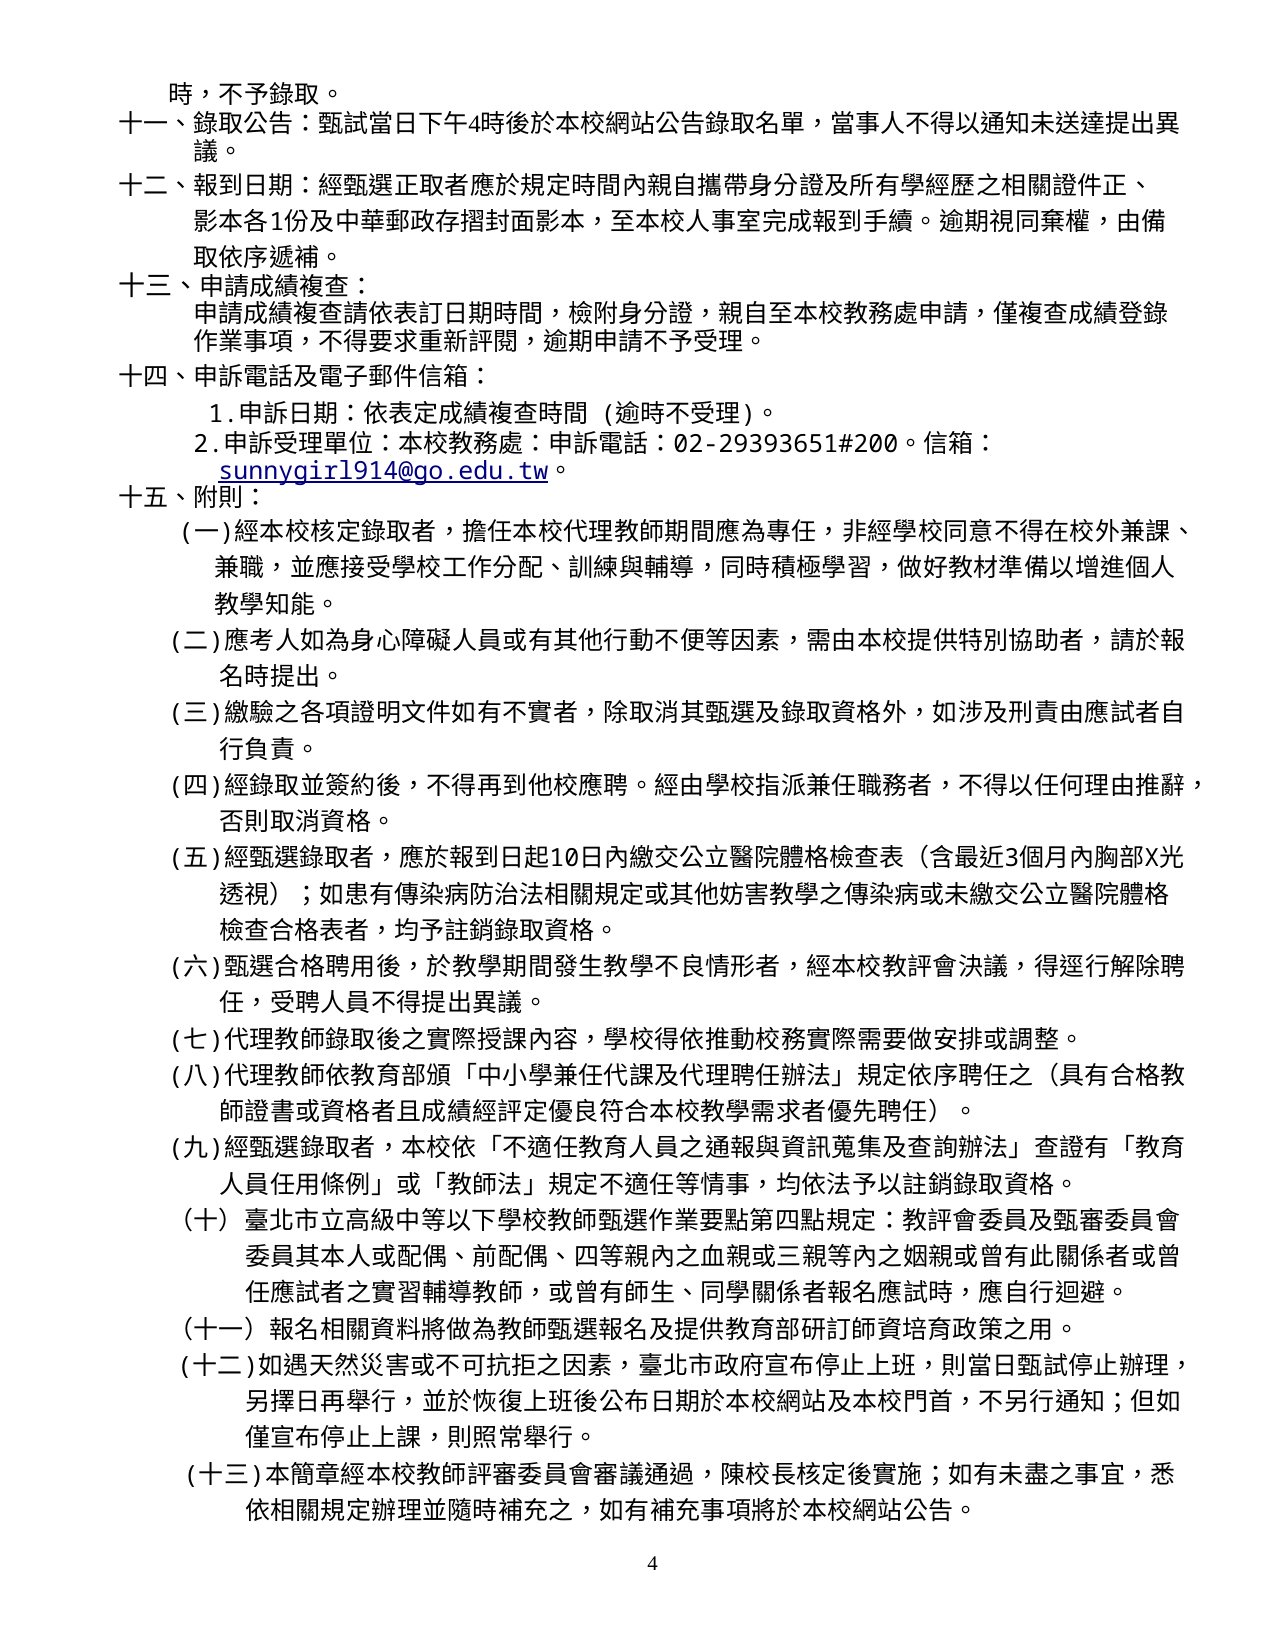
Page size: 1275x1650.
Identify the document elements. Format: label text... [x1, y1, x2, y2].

text (五)經甄選錄取者，應於報到日起10日內繳交公立醫院體格檢查表（含最近3個月內胸部X光透視）；如患有傳染病防治法相關規定或其他妨害教學之傳染病或未繳交公立醫院體格檢查合格表者，均予註銷錄取資格。 [168, 838, 1186, 947]
text (九)經甄選錄取者，本校依「不適任教育人員之通報與資訊蒐集及查詢辦法」查證有「教育人員任用條例」或「教師法」規定不適任等情事，均依法予以註銷錄取資格。 [168, 1128, 1186, 1200]
text 影本各1份及中華郵政存摺封面影本，至本校人事室完成報到手續。逾期視同棄權，由備取依序遞補。 [193, 202, 1186, 274]
text (二)應考人如為身心障礙人員或有其他行動不便等因素，需由本校提供特別協助者，請於報名時提出。 [168, 620, 1186, 693]
text (六)甄選合格聘用後，於教學期間發生教學不良情形者，經本校教評會決議，得逕行解除聘任，受聘人員不得提出異議。 [168, 947, 1186, 1019]
text (三)繳驗之各項證明文件如有不實者，除取消其甄選及錄取資格外，如涉及刑責由應試者自行負責。 [168, 693, 1186, 765]
text (十二)如遇天然災害或不可抗拒之因素，臺北市政府宣布停止上班，則當日甄試停止辦理，另擇日再舉行，並於恢復上班後公布日期於本校網站及本校門首，不另行通知；但如僅宣布停止上課，則照常舉行。 [177, 1345, 1186, 1454]
text 十二、報到日期：經甄選正取者應於規定時間內親自攜帶身分證及所有學經歷之相關證件正、 [118, 165, 1186, 202]
text 十四、申訴電話及電子郵件信箱： [118, 355, 1186, 393]
text 2.申訴受理單位：本校教務處：申訴電話：02-29393651#200。信箱：sunnygirl914@go.edu.tw。 [193, 430, 1186, 484]
text 申請成績複查請依表訂日期時間，檢附身分證，親自至本校教務處申請，僅複查成績登錄作業事項，不得要求重新評閱，逾期申請不予受理。 [193, 301, 1186, 355]
text (四)經錄取並簽約後，不得再到他校應聘。經由學校指派兼任職務者，不得以任何理由推辭，否則取消資格。 [168, 765, 1186, 838]
text 十五、附則： [118, 484, 1186, 512]
text 十一、錄取公告：甄試當日下午4時後於本校網站公告錄取名單，當事人不得以通知未送達提出異議。 [118, 111, 1186, 165]
text 1.申訴日期：依表定成績複查時間 (逾時不受理)。 [118, 393, 1186, 430]
text （十一）報名相關資料將做為教師甄選報名及提供教育部研訂師資培育政策之用。 [168, 1309, 1186, 1345]
text 時，不予錄取。 [168, 75, 1186, 111]
text （十）臺北市立高級中等以下學校教師甄選作業要點第四點規定：教評會委員及甄審委員會委員其本人或配偶、前配偶、四等親內之血親或三親等內之姻親或曾有此關係者或曾任應試者之實習輔導教師，或曾有師生、同學關係者報名應試時，應自行迴避。 [168, 1200, 1186, 1309]
text (七)代理教師錄取後之實際授課內容，學校得依推動校務實際需要做安排或調整。 [168, 1019, 1186, 1055]
text (八)代理教師依教育部頒「中小學兼任代課及代理聘任辦法」規定依序聘任之（具有合格教師證書或資格者且成績經評定優良符合本校教學需求者優先聘任）。 [168, 1055, 1186, 1128]
text (一)經本校核定錄取者，擔任本校代理教師期間應為專任，非經學校同意不得在校外兼課、兼職，並應接受學校工作分配、訓練與輔導，同時積極學習，做好教材準備以增進個人教學知能。 [148, 512, 1186, 620]
text (十三)本簡章經本校教師評審委員會審議通過，陳校長核定後實施；如有未盡之事宜，悉依相關規定辦理並隨時補充之，如有補充事項將於本校網站公告。 [168, 1454, 1186, 1527]
text 十三、申請成績複查： [118, 274, 1186, 301]
